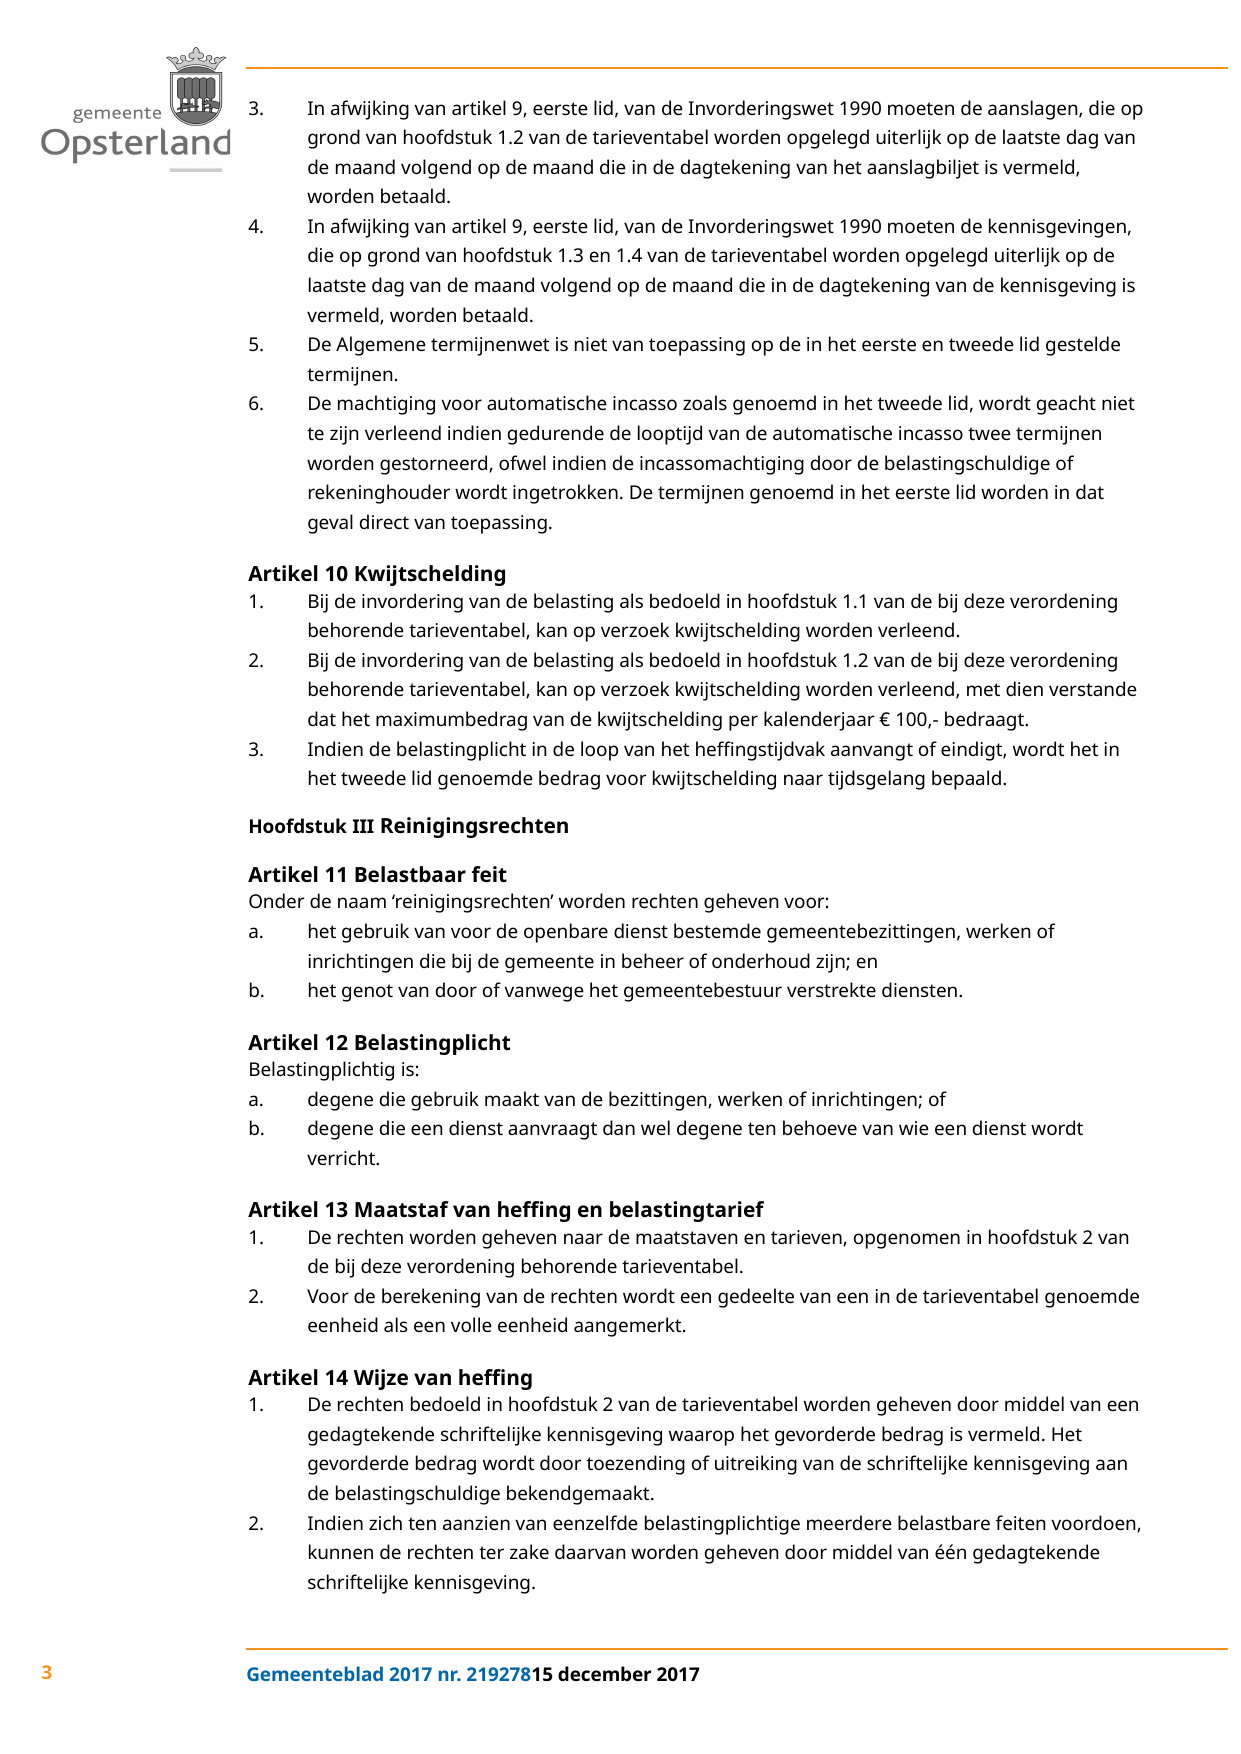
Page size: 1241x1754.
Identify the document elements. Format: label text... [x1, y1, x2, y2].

text Onder de naam ‘reinigingsrechten’ worden rechten geheven voor: [248, 889, 1152, 914]
list degene die gebruik maakt van de bezittingen, werken of inrichtingen; of [248, 1086, 1152, 1112]
list Indien zich ten aanzien van eenzelfde belastingplichtige meerdere belastbare feiten voordoen, kunnen de rechten ter zake daarvan worden geheven door middel van één gedagtekende schriftelijke kennisgeving. [248, 1510, 1152, 1595]
list De Algemene termijnenwet is niet van toepassing op de in het eerste en tweede lid gestelde termijnen. [248, 331, 1152, 387]
text Hoofdstuk III Reinigingsrechten [248, 811, 1152, 839]
picture [41, 47, 231, 172]
list De rechten worden geheven naar de maatstaven en tarieven, opgenomen in hoofdstuk 2 van de bij deze verordening behorende tarieventabel. [248, 1224, 1152, 1279]
text Artikel 12 Belastingplicht [248, 1028, 1152, 1056]
text Artikel 11 Belastbaar feit [248, 860, 1152, 889]
list het genot van door of vanwege het gemeentebestuur verstrekte diensten. [248, 977, 1152, 1003]
list degene die een dienst aanvraagt dan wel degene ten behoeve van wie een dienst wordt verricht. [248, 1115, 1152, 1171]
list Bij de invordering van de belasting als bedoeld in hoofdstuk 1.2 van de bij deze verordening behorende tarieventabel, kan op verzoek kwijtschelding worden verleend, met dien verstande dat het maximumbedrag van de kwijtschelding per kalenderjaar € 100,- bedraagt. [248, 647, 1152, 732]
list Voor de berekening van de rechten wordt een gedeelte van een in de tarieventabel genoemde eenheid als een volle eenheid aangemerkt. [248, 1283, 1152, 1338]
list In afwijking van artikel 9, eerste lid, van de Invorderingswet 1990 moeten de kennisgevingen, die op grond van hoofdstuk 1.3 en 1.4 van de tarieventabel worden opgelegd uiterlijk op de laatste dag van de maand volgend op de maand die in de dagtekening van de kennisgeving is vermeld, worden betaald. [248, 213, 1152, 328]
text Artikel 14 Wijze van heffing [248, 1363, 1152, 1391]
list In afwijking van artikel 9, eerste lid, van de Invorderingswet 1990 moeten de aanslagen, die op grond van hoofdstuk 1.2 van de tarieventabel worden opgelegd uiterlijk op de laatste dag van de maand volgend op de maand die in de dagtekening van het aanslagbiljet is vermeld, worden betaald. [248, 95, 1152, 209]
list het gebruik van voor de openbare dienst bestemde gemeentebezittingen, werken of inrichtingen die bij de gemeente in beheer of onderhoud zijn; en [248, 918, 1152, 973]
text Artikel 13 Maatstaf van heffing en belastingtarief [248, 1195, 1152, 1224]
list Bij de invordering van de belasting als bedoeld in hoofdstuk 1.1 van de bij deze verordening behorende tarieventabel, kan op verzoek kwijtschelding worden verleend. [248, 588, 1152, 643]
list Indien de belastingplicht in de loop van het heffingstijdvak aanvangt of eindigt, wordt het in het tweede lid genoemde bedrag voor kwijtschelding naar tijdsgelang bepaald. [248, 736, 1152, 791]
list De rechten bedoeld in hoofdstuk 2 van de tarieventabel worden geheven door middel van een gedagtekende schriftelijke kennisgeving waarop het gevorderde bedrag is vermeld. Het gevorderde bedrag wordt door toezending of uitreiking van de schriftelijke kennisgeving aan de belastingschuldige bekendgemaakt. [248, 1391, 1152, 1506]
text Artikel 10 Kwijtschelding [248, 559, 1152, 588]
text Belastingplichtig is: [248, 1056, 1152, 1082]
list De machtiging voor automatische incasso zoals genoemd in het tweede lid, wordt geacht niet te zijn verleend indien gedurende de looptijd van de automatische incasso twee termijnen worden gestorneerd, ofwel indien de incassomachtiging door de belastingschuldige of rekeninghouder wordt ingetrokken. De termijnen genoemd in het eerste lid worden in dat geval direct van toepassing. [248, 391, 1152, 535]
